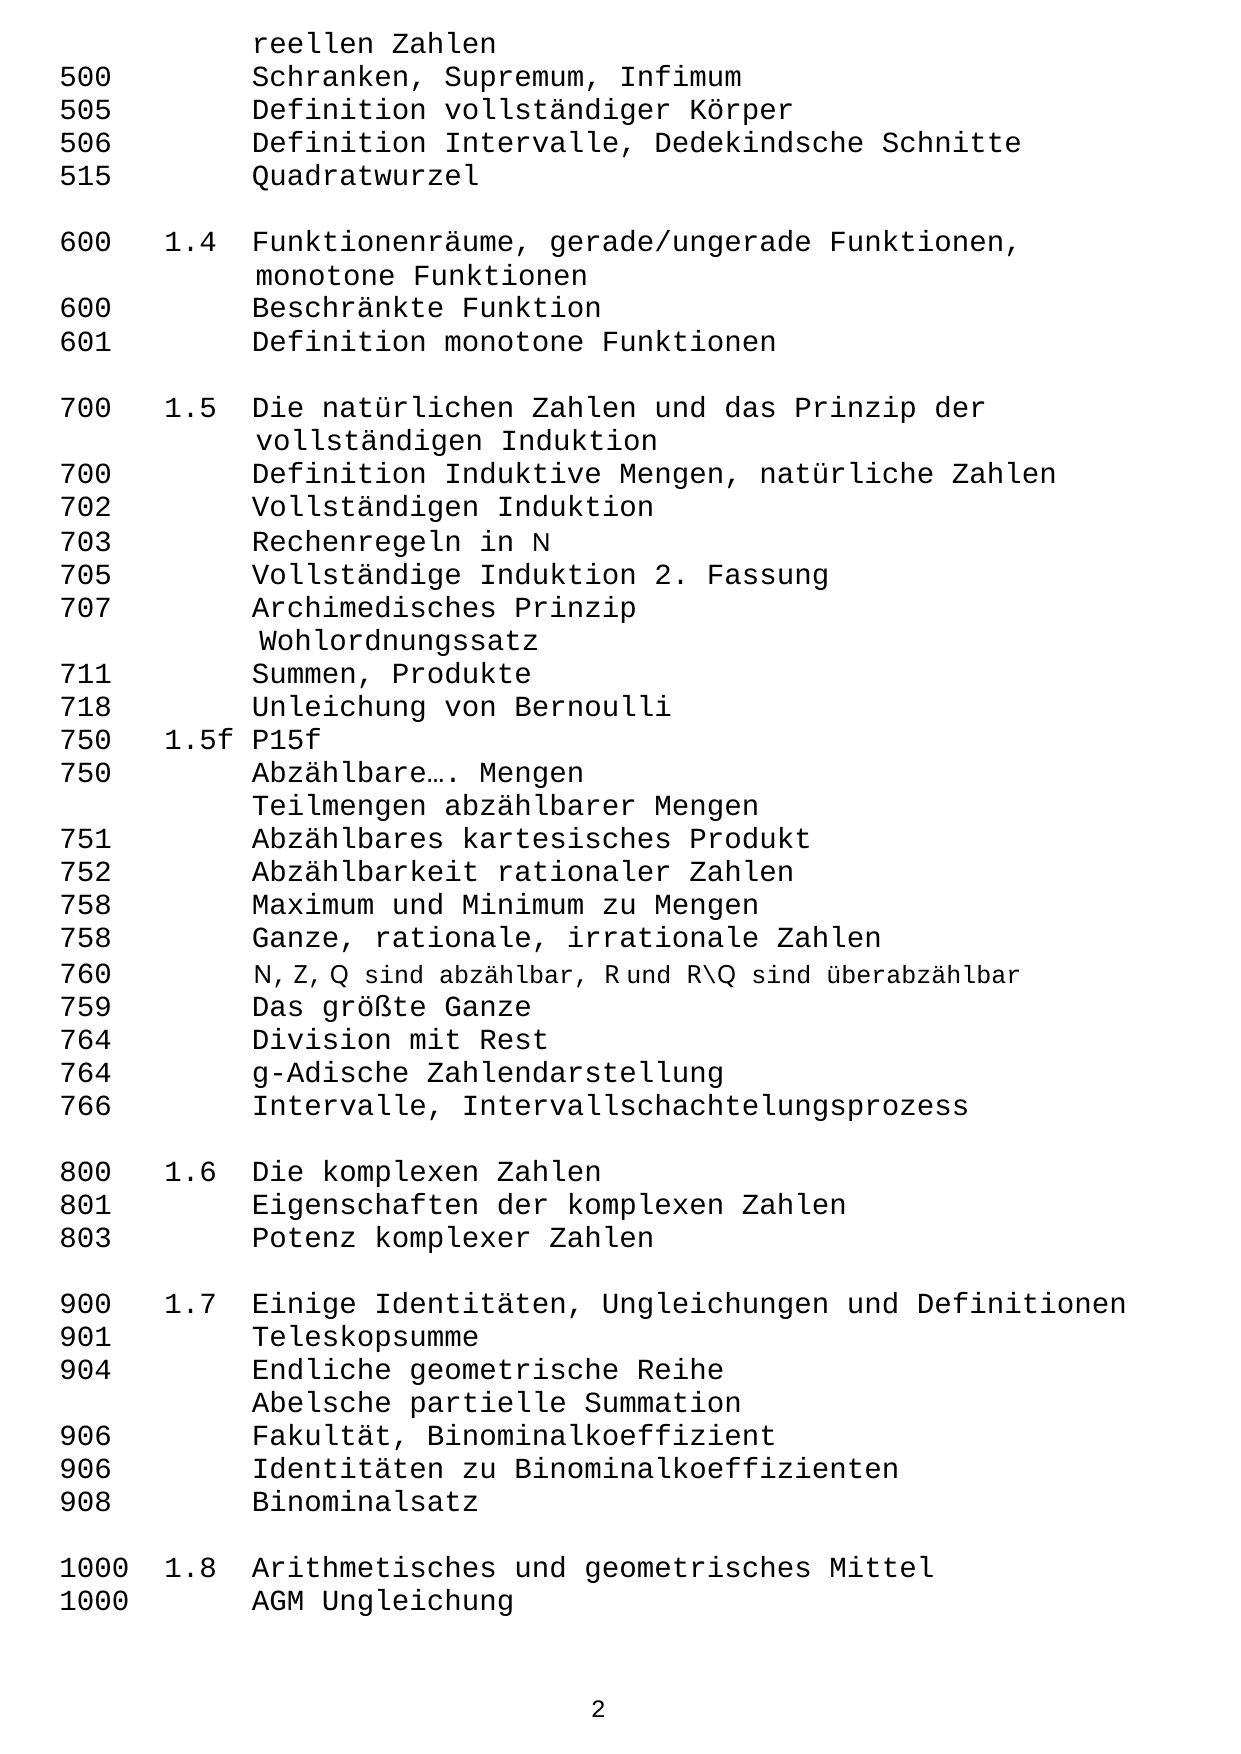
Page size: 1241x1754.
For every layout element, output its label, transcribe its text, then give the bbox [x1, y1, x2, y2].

text 601 Definition monotone Funktionen [59, 327, 1211, 360]
text 705 Vollständige Induktion 2. Fassung [59, 560, 1211, 593]
text 506 Definition Intervalle, Dedekindsche Schnitte [59, 128, 1211, 162]
text 1000 1.8 Arithmetisches und geometrisches Mittel 1000 AGM Ungleichung [59, 1553, 1211, 1619]
text 702 Vollständigen Induktion [59, 492, 1211, 525]
text 703 Rechenregeln in N [59, 525, 1211, 560]
text 505 Definition vollständiger Körper [59, 96, 1211, 128]
text 901 Teleskopsumme [59, 1322, 1211, 1355]
subtitle 764 Division mit Rest [59, 1025, 1211, 1058]
text 750 1.5f P15f 750 Abzählbare…. Mengen Teilmengen abzählbarer Mengen 751 Abzählbares kartesisches Produkt 752 Abzählbarkeit rationaler Zahlen 758 Maximum und Minimum zu Mengen [59, 725, 1211, 923]
text monotone Funktionen [133, 261, 1211, 294]
text 700 1.5 Die natürlichen Zahlen und das Prinzip der [59, 393, 1211, 426]
text 711 Summen, Produkte [59, 659, 1211, 692]
text 800 1.6 Die komplexen Zahlen [59, 1157, 1211, 1190]
text vollständigen Induktion [133, 426, 1211, 459]
subtitle 759 Das größte Ganze [59, 992, 1211, 1025]
text 500 Schranken, Supremum, Infimum [59, 62, 1211, 96]
text reellen Zahlen [59, 29, 1211, 62]
text 700 Definition Induktive Mengen, natürliche Zahlen [59, 459, 1211, 492]
subtitle 908 Binominalsatz [59, 1487, 1211, 1520]
text 758 Ganze, rationale, irrationale Zahlen 760 N, Z, Q sind abzählbar, R und R\Q sind überabzählbar [59, 923, 1211, 992]
text 766 Intervalle, Intervallschachtelungsprozess [59, 1091, 1211, 1124]
text 600 Beschränkte Funktion [59, 294, 1211, 327]
text 904 Endliche geometrische Reihe [59, 1355, 1211, 1388]
text 906 Fakultät, Binominalkoeffizient 906 Identitäten zu Binominalkoeffizienten [59, 1421, 1211, 1487]
text Wohlordnungssatz [59, 626, 1211, 659]
text 900 1.7 Einige Identitäten, Ungleichungen und Definitionen [59, 1289, 1211, 1322]
text 707 Archimedisches Prinzip [59, 593, 1211, 626]
text 718 Unleichung von Bernoulli [59, 692, 1211, 725]
text 515 Quadratwurzel [59, 162, 1211, 194]
text 600 1.4 Funktionenräume, gerade/ungerade Funktionen, [59, 228, 1211, 261]
text 764 g-Adische Zahlendarstellung [59, 1058, 1211, 1091]
text Abelsche partielle Summation [59, 1388, 1211, 1421]
subtitle 803 Potenz komplexer Zahlen [59, 1223, 1211, 1256]
subtitle 801 Eigenschaften der komplexen Zahlen [59, 1190, 1211, 1223]
